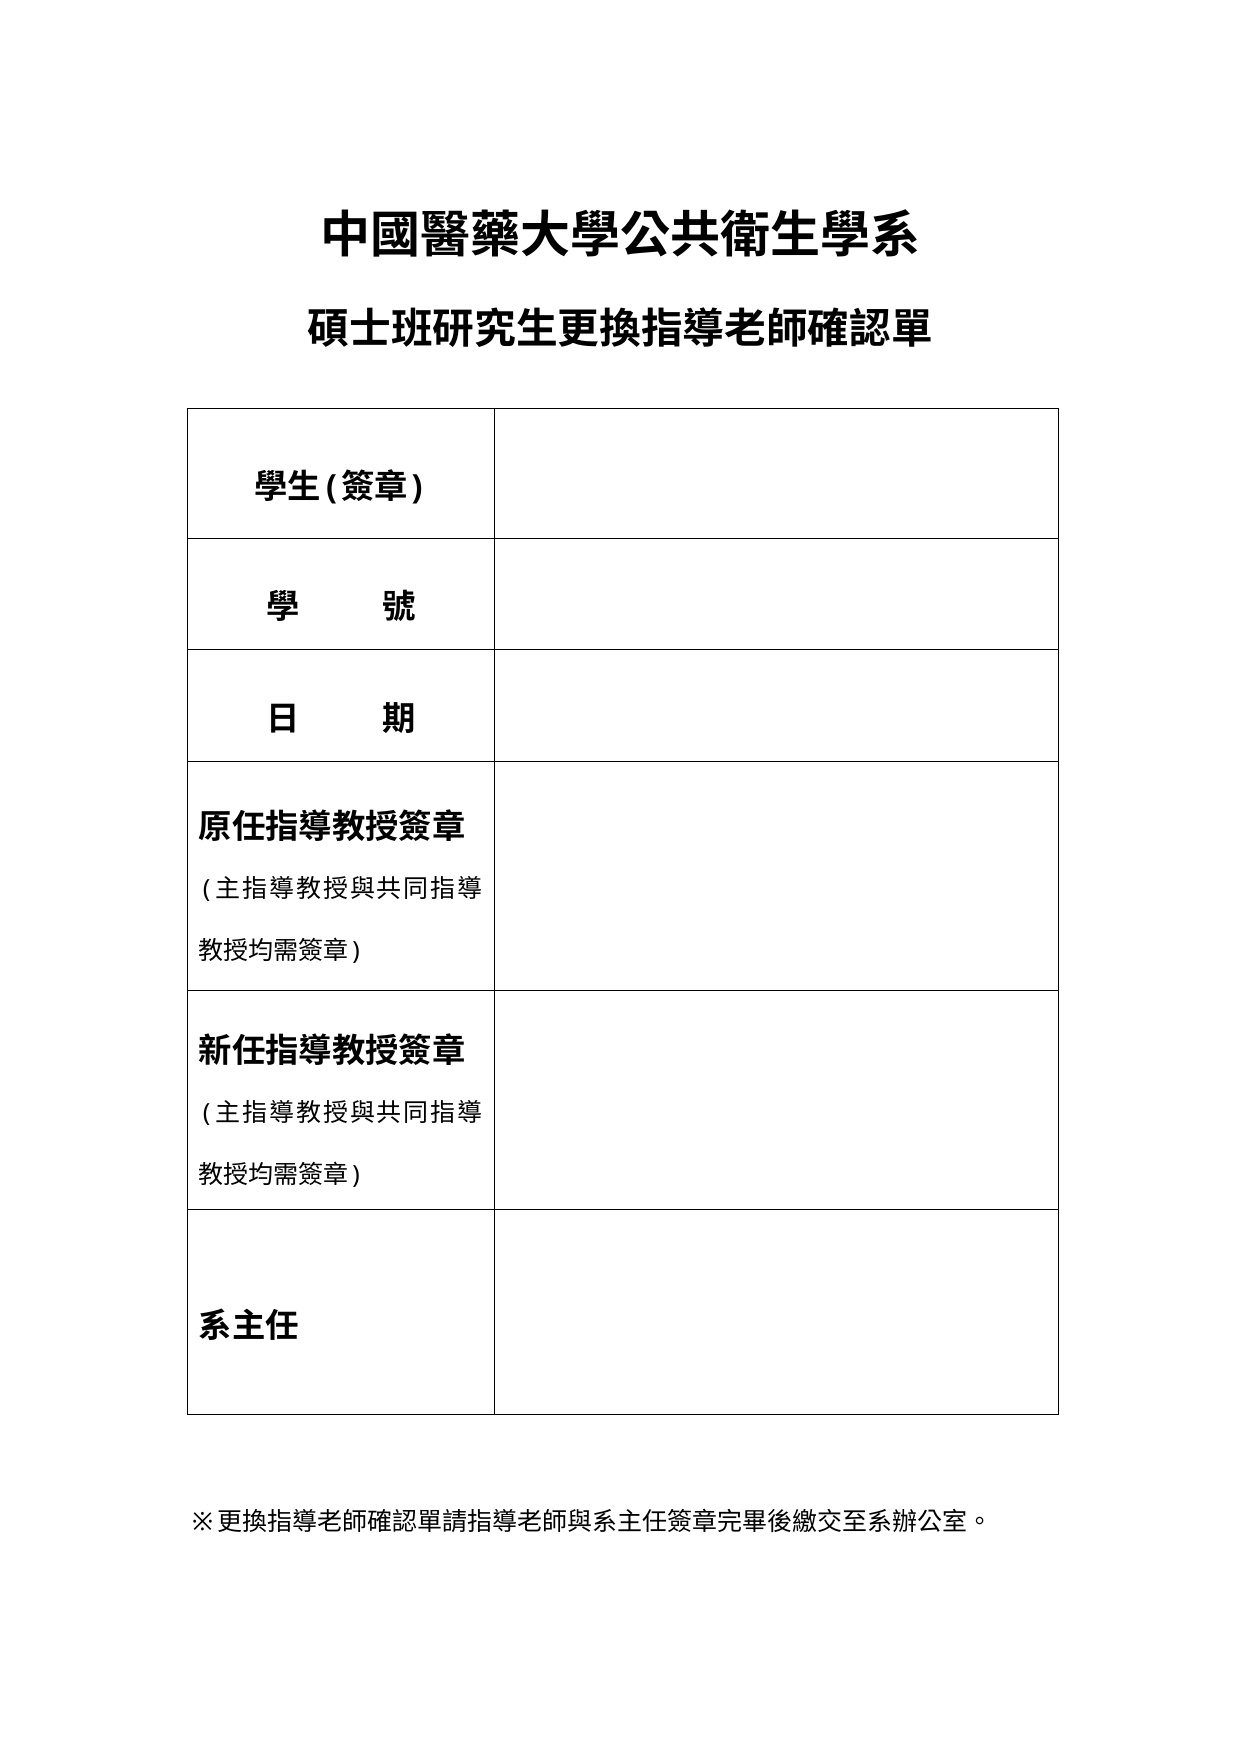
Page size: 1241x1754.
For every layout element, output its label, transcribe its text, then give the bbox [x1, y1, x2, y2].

text 中國醫藥大學公共衛生學系 [187, 158, 1053, 283]
table_cell 日 期 [188, 650, 494, 761]
table_cell [495, 1210, 1058, 1414]
table_cell 系主任 [188, 1210, 494, 1414]
table_cell 學 號 [188, 539, 494, 649]
table_header 學生(簽章) [188, 409, 494, 538]
table_cell 新任指導教授簽章 (主指導教授與共同指導教授均需簽章) [188, 991, 494, 1209]
table_cell [495, 991, 1058, 1209]
table_cell [495, 539, 1058, 649]
text ※更換指導老師確認單請指導老師與系主任簽章完畢後繳交至系辦公室。 [187, 1478, 1053, 1540]
table_cell [495, 650, 1058, 761]
table_header [495, 409, 1058, 538]
text 碩士班研究生更換指導老師確認單 [187, 283, 1053, 346]
table_cell 原任指導教授簽章 (主指導教授與共同指導教授均需簽章) [188, 762, 494, 990]
table_cell [495, 762, 1058, 990]
